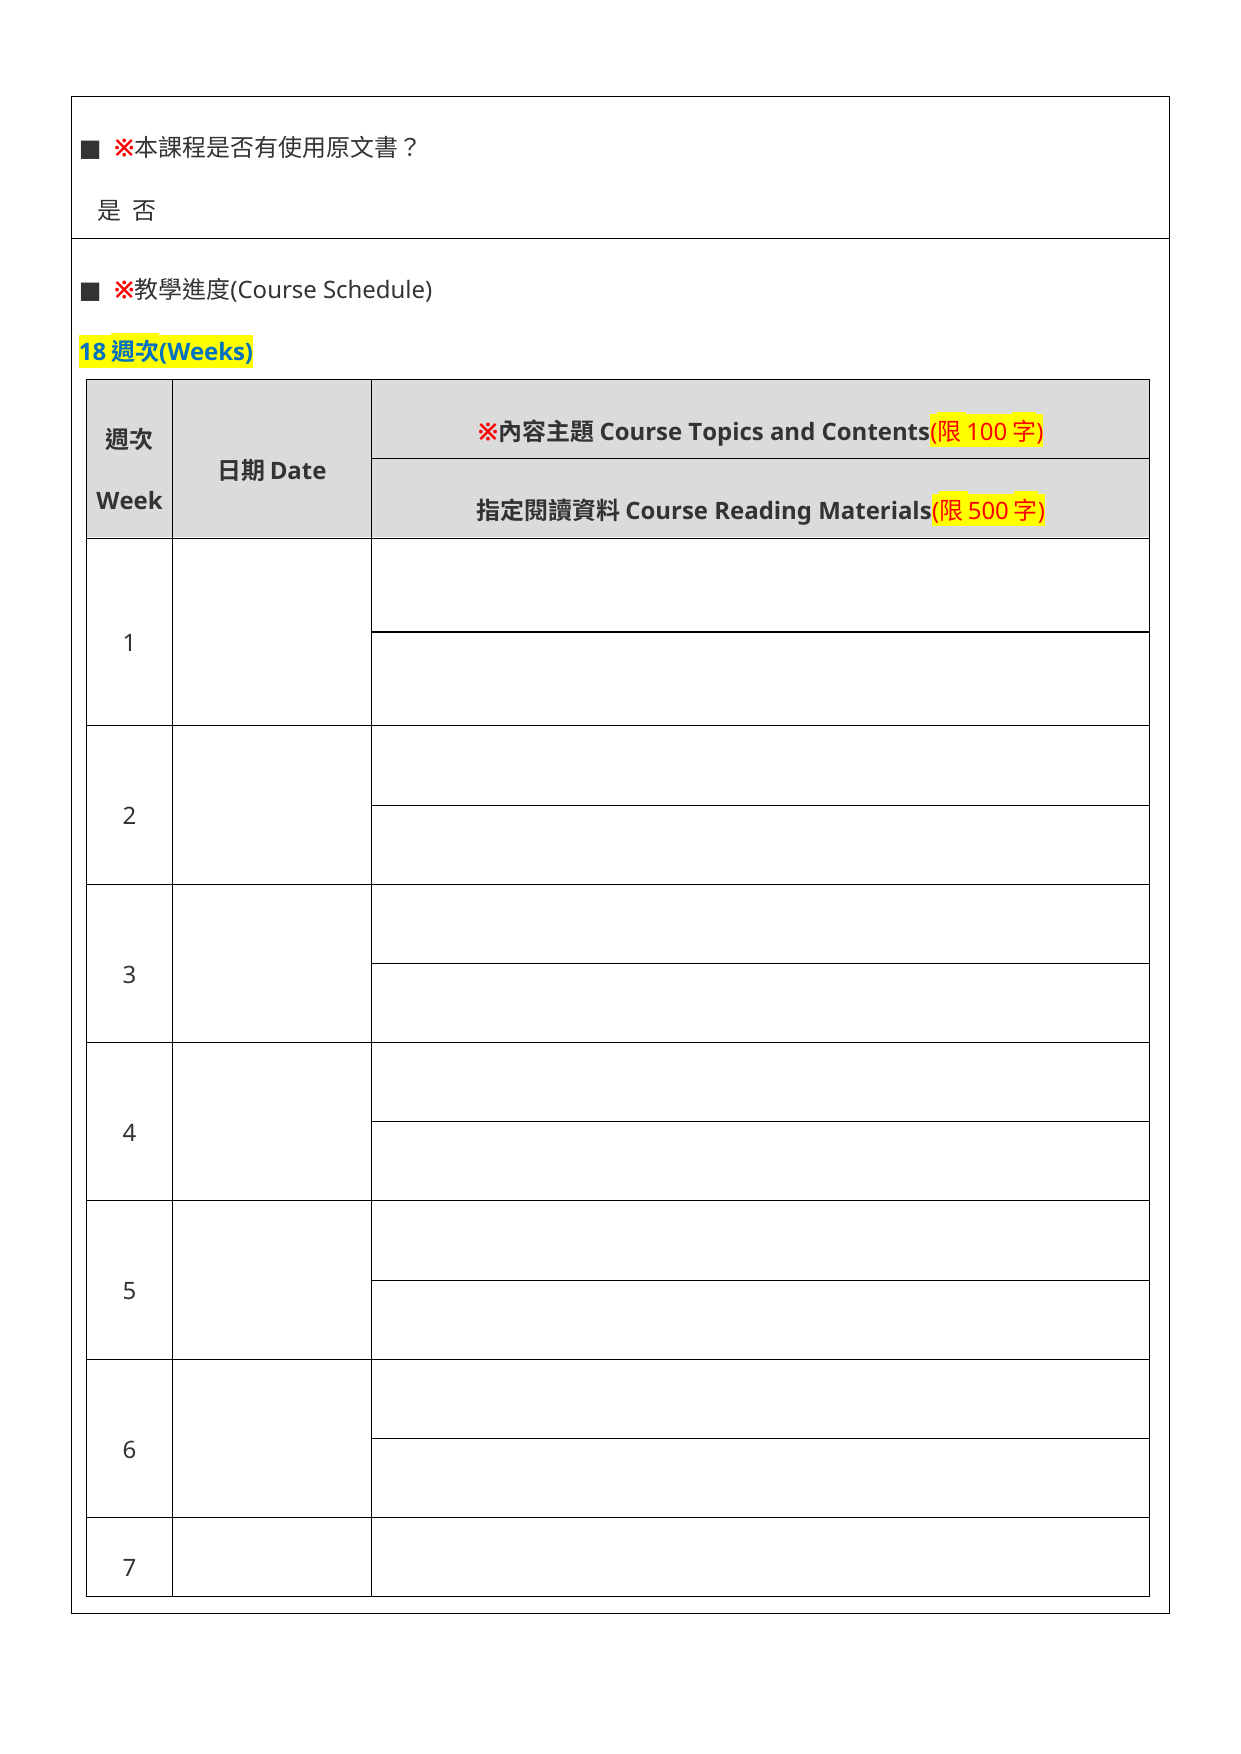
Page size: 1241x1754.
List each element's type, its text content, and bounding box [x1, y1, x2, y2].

table_cell [372, 964, 1149, 1042]
table_cell [1150, 458, 1154, 537]
table_cell [372, 1439, 1149, 1517]
table_header 日期Date [173, 380, 371, 537]
table_cell [173, 539, 371, 725]
table_cell [173, 1043, 371, 1200]
table_cell [173, 726, 371, 884]
table_cell ■ ※教學進度(Course Schedule) 18週次(Weeks) [72, 239, 1169, 1613]
table_cell [1150, 631, 1154, 725]
table_cell 4 [87, 1043, 172, 1200]
table_cell [1150, 963, 1154, 1042]
table_cell 6 [87, 1360, 172, 1517]
table_header 週次 Week [87, 380, 172, 537]
table_cell 指定閱讀資料 Course Reading Materials(限500字) [372, 459, 1149, 537]
table_cell [372, 1360, 1149, 1438]
table_cell [372, 1043, 1149, 1121]
table_cell [1150, 1280, 1154, 1359]
table_cell [1150, 1438, 1154, 1517]
table_header [1150, 379, 1154, 458]
table_cell [1150, 1042, 1154, 1121]
table_cell [1150, 805, 1154, 884]
table_cell [173, 1201, 371, 1359]
table_cell [372, 1201, 1149, 1279]
table_cell 5 [87, 1201, 172, 1359]
table_cell [372, 806, 1149, 884]
table_cell 2 [87, 726, 172, 884]
table_cell 1 [87, 539, 172, 725]
table_cell [173, 885, 371, 1042]
table_cell 3 [87, 885, 172, 1042]
table_cell [372, 885, 1149, 963]
table_header [79, 371, 1161, 1605]
table_cell [372, 633, 1149, 725]
table_cell [372, 1281, 1149, 1359]
table_cell ■ ※本課程是否有使用原文書？ 是 否 [72, 97, 1169, 237]
table_cell [1150, 725, 1154, 804]
table_cell [173, 1360, 371, 1517]
table_cell [372, 539, 1149, 631]
table_cell 7 [87, 1518, 172, 1596]
table_cell [1150, 1121, 1154, 1200]
table_cell [1150, 1359, 1154, 1438]
table_cell [1150, 884, 1154, 963]
table_cell [372, 1518, 1149, 1596]
table_cell [372, 1122, 1149, 1200]
table_cell [1150, 1200, 1154, 1279]
table_cell [372, 726, 1149, 804]
table_header ※內容主題 Course Topics and Contents(限100字) [372, 380, 1149, 458]
table_cell [1150, 1517, 1154, 1596]
table_cell [173, 1518, 371, 1596]
table_cell [1150, 538, 1154, 631]
